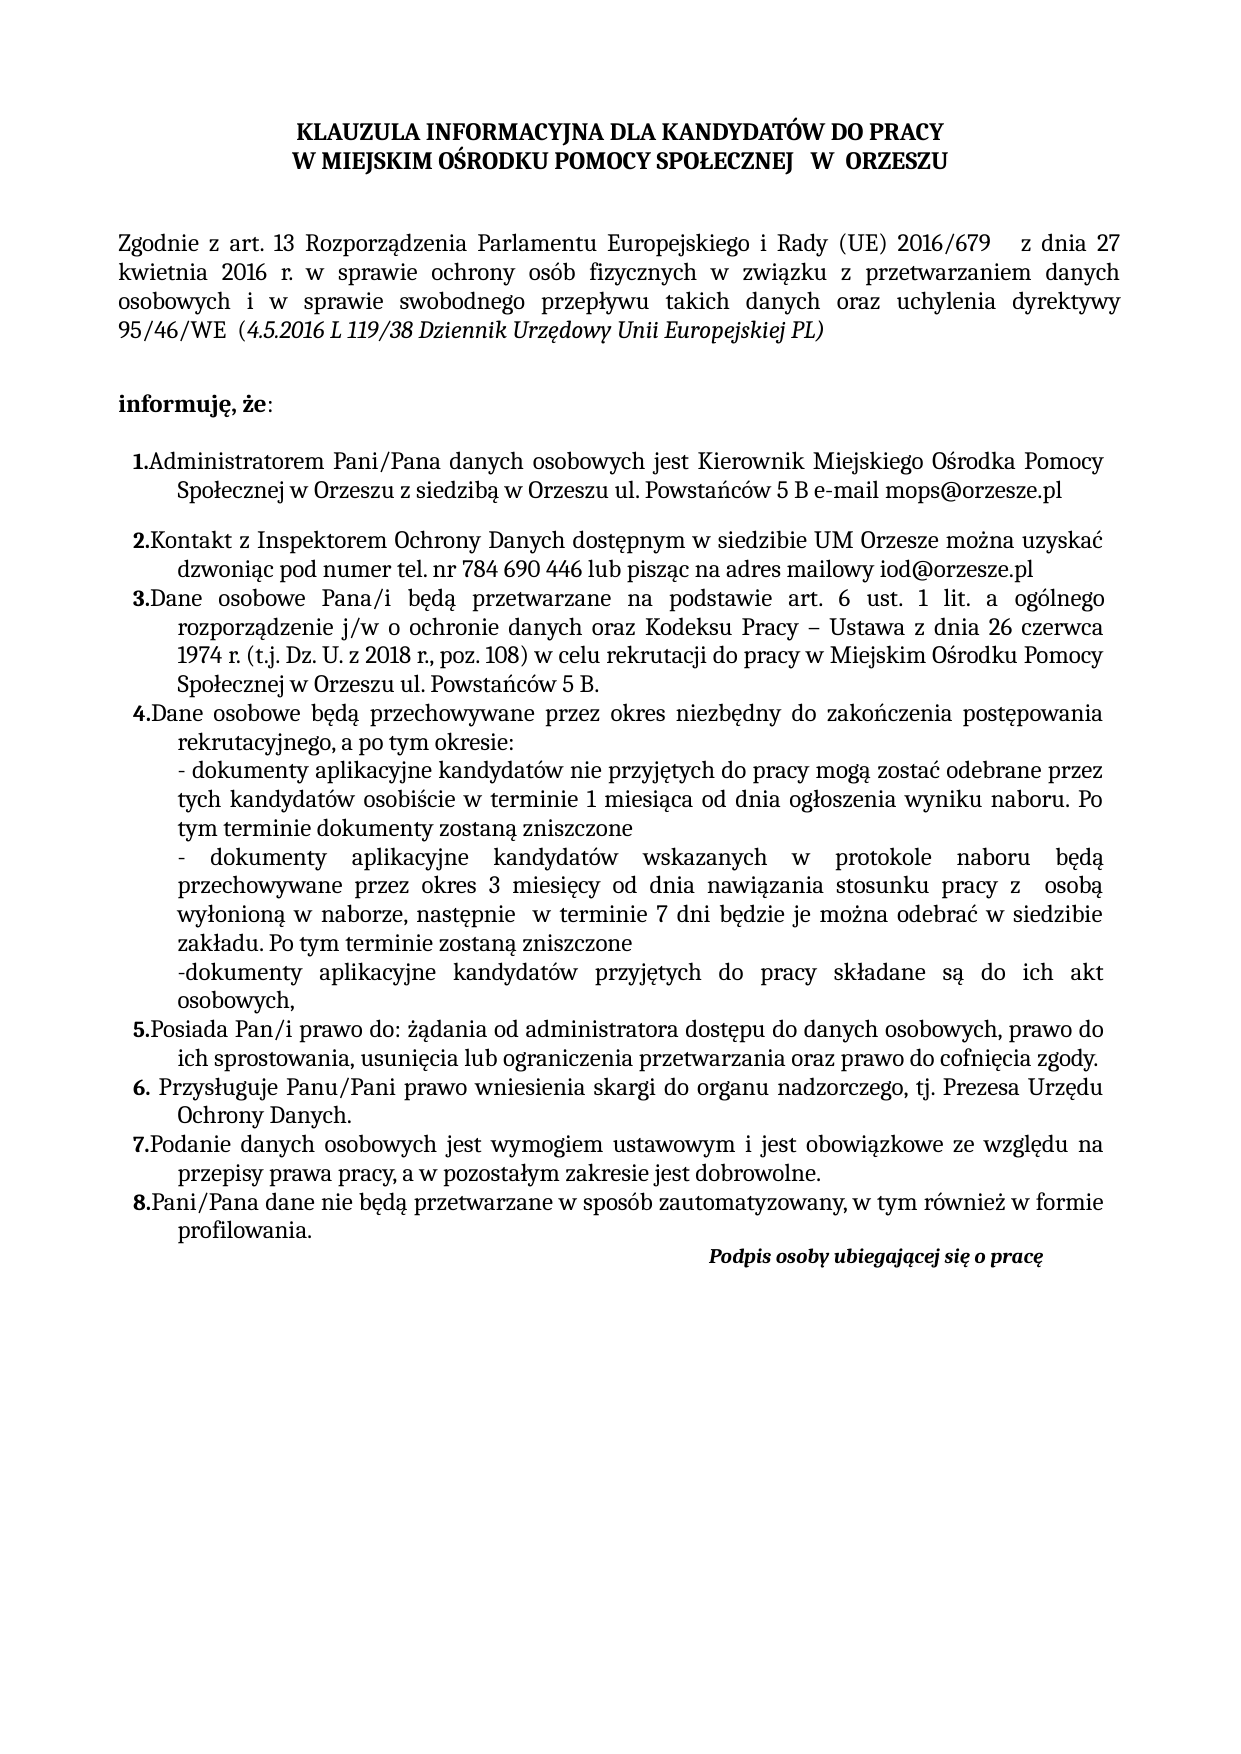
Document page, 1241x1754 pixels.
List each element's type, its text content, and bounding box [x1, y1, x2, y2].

text -dokumenty aplikacyjne kandydatów przyjętych do pracy składane są do ich akt osobowych, [177, 958, 1104, 1015]
list Administratorem Pani/Pana danych osobowych jest Kierownik Miejskiego Ośrodka Pomocy Społecznej w Orzeszu z siedzibą w Orzeszu ul. Powstańców 5 B e-mail mops@orzesze.pl [133, 447, 1104, 505]
list Pani/Pana dane nie będą przetwarzane w sposób zautomatyzowany, w tym również w formie profilowania. [133, 1188, 1104, 1245]
list Dane osobowe Pana/i będą przetwarzane na podstawie art. 6 ust. 1 lit. a ogólnego rozporządzenie j/w o ochronie danych oraz Kodeksu Pracy – Ustawa z dnia 26 czerwca 1974 r. (t.j. Dz. U. z 2018 r., poz. 108) w celu rekrutacji do pracy w Miejskim Ośrodku Pomocy Społecznej w Orzeszu ul. Powstańców 5 B. [133, 584, 1104, 699]
list Dane osobowe będą przechowywane przez okres niezbędny do zakończenia postępowania rekrutacyjnego, a po tym okresie: [133, 699, 1104, 756]
list Posiada Pan/i prawo do: żądania od administratora dostępu do danych osobowych, prawo do ich sprostowania, usunięcia lub ograniczenia przetwarzania oraz prawo do cofnięcia zgody. [133, 1015, 1104, 1073]
list Podanie danych osobowych jest wymogiem ustawowym i jest obowiązkowe ze względu na przepisy prawa pracy, a w pozostałym zakresie jest dobrowolne. [133, 1130, 1104, 1188]
text KLAUZULA INFORMACYJNA DLA KANDYDATÓW DO PRACY [118, 118, 1122, 147]
list Kontakt z Inspektorem Ochrony Danych dostępnym w siedzibie UM Orzesze można uzyskać dzwoniąc pod numer tel. nr 784 690 446 lub pisząc na adres mailowy iod@orzesze.pl [133, 526, 1104, 584]
text Podpis osoby ubiegającej się o pracę [118, 1245, 1122, 1293]
text - dokumenty aplikacyjne kandydatów wskazanych w protokole naboru będą przechowywane przez okres 3 miesięcy od dnia nawiązania stosunku pracy z osobą wyłonioną w naborze, następnie w terminie 7 dni będzie je można odebrać w siedzibie zakładu. Po tym terminie zostaną zniszczone [177, 843, 1104, 958]
text Zgodnie z art. 13 Rozporządzenia Parlamentu Europejskiego i Rady (UE) 2016/679 z dnia 27 kwietnia 2016 r. w sprawie ochrony osób fizycznych w związku z przetwarzaniem danych osobowych i w sprawie swobodnego przepływu takich danych oraz uchylenia dyrektywy 95/46/WE (4.5.2016 L 119/38 Dziennik Urzędowy Unii Europejskiej PL) [118, 229, 1122, 344]
list Przysługuje Panu/Pani prawo wniesienia skargi do organu nadzorczego, tj. Prezesa Urzędu Ochrony Danych. [133, 1073, 1104, 1130]
text W MIEJSKIM OŚRODKU POMOCY SPOŁECZNEJ W ORZESZU [118, 147, 1122, 176]
text - dokumenty aplikacyjne kandydatów nie przyjętych do pracy mogą zostać odebrane przez tych kandydatów osobiście w terminie 1 miesiąca od dnia ogłoszenia wyniku naboru. Po tym terminie dokumenty zostaną zniszczone [177, 756, 1104, 843]
text informuję, że: [118, 390, 1122, 418]
